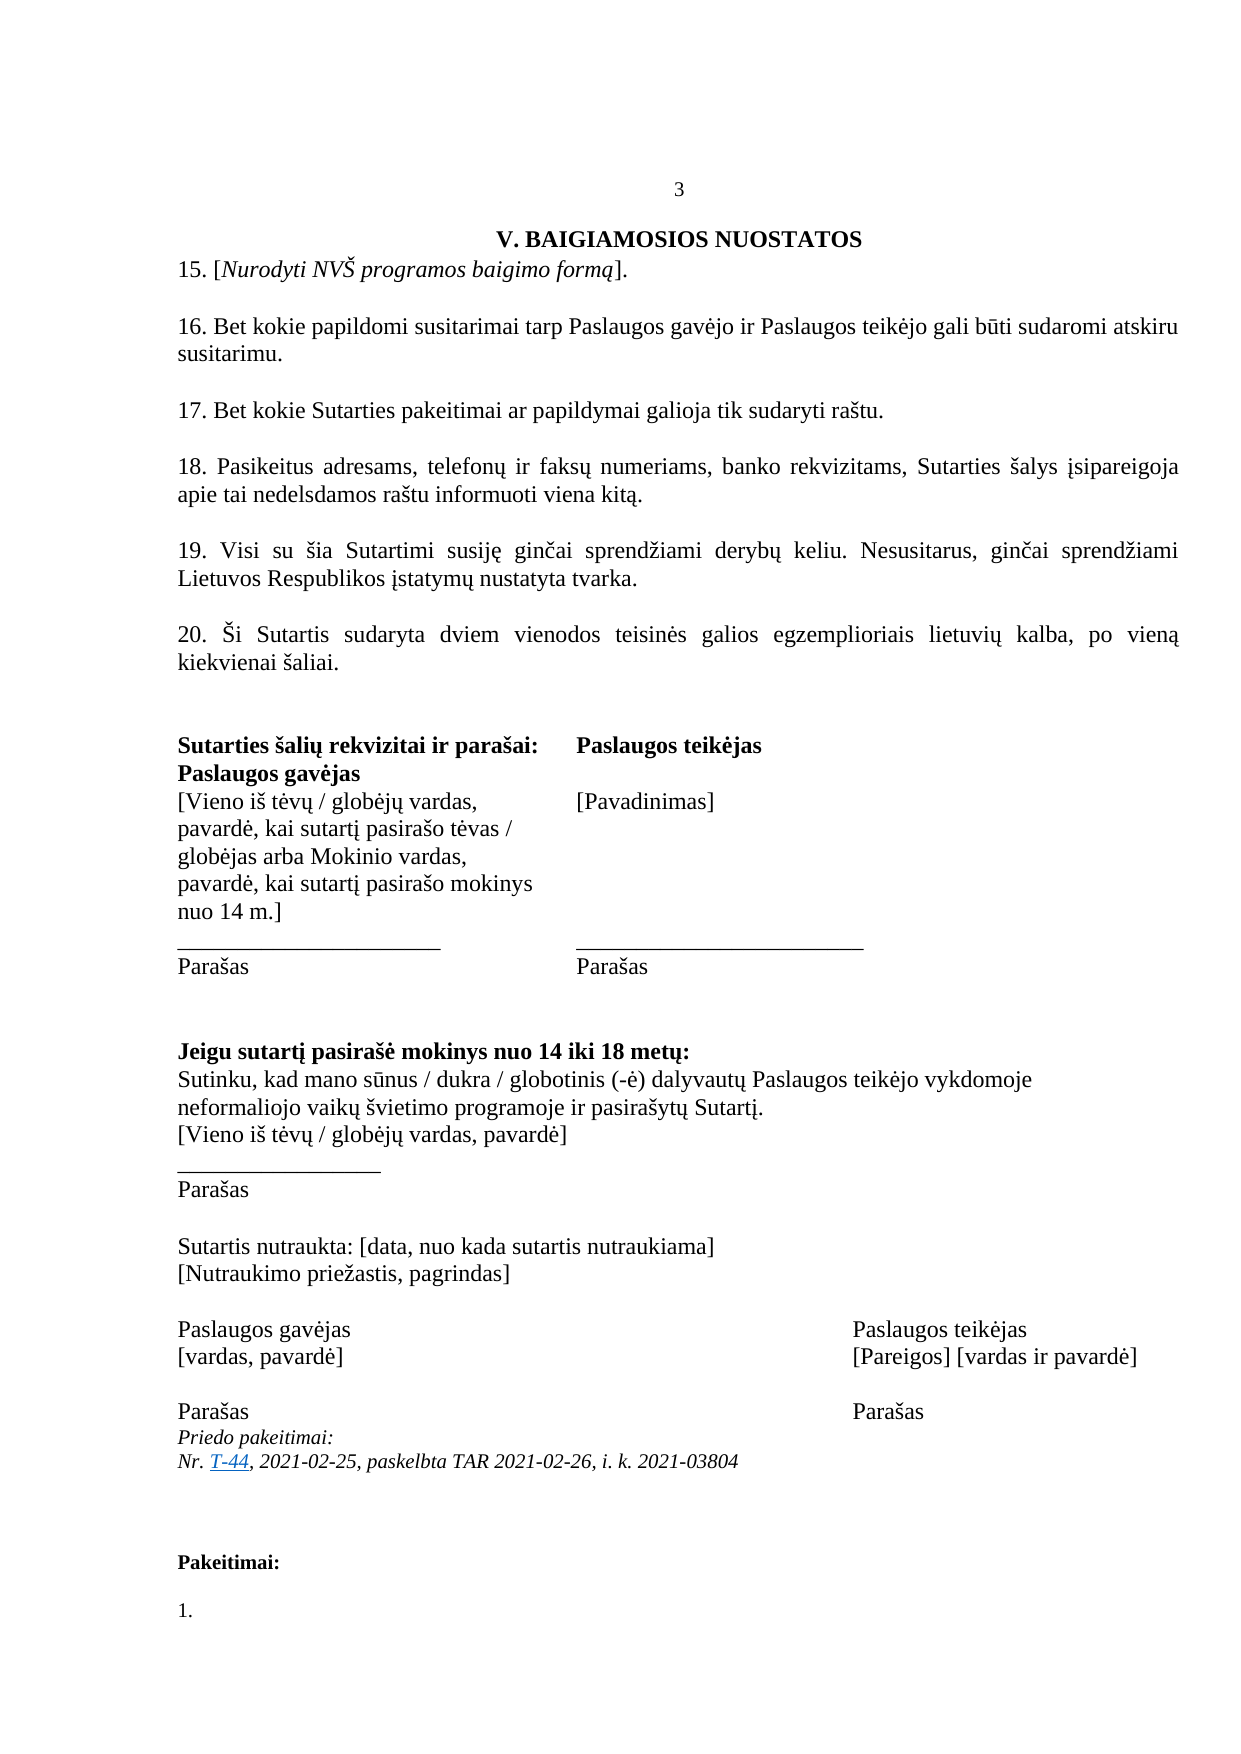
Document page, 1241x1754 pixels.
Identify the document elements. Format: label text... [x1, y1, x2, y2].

text 17. Bet kokie Sutarties pakeitimai ar papildymai galioja tik sudaryti raštu. [177, 396, 1181, 423]
table_header Sutarties šalių rekvizitai ir parašai: Paslaugos gavėjas [166, 731, 565, 787]
text Nr. T-44, 2021-02-25, paskelbta TAR 2021-02-26, i. k. 2021-03804 [177, 1449, 1181, 1473]
text V. BAIGIAMOSIOS NUOSTATOS [177, 225, 1181, 253]
text 16. Bet kokie papildomi susitarimai tarp Paslaugos gavėjo ir Paslaugos teikėjo gali būti sudaromi atskiru susitarimu. [177, 312, 1181, 367]
table_cell ______________________ [166, 925, 565, 952]
text Sutartis nutraukta: [data, nuo kada sutartis nutraukiama] [177, 1232, 1181, 1259]
text 18. Pasikeitus adresams, telefonų ir faksų numeriams, banko rekvizitams, Sutarties šalys įsipareigoja apie tai nedelsdamos raštu informuoti viena kitą. [177, 452, 1181, 507]
text [vardas, pavardė] [Pareigos] [vardas ir pavardė] [177, 1342, 1181, 1370]
text Parašas Parašas [177, 1397, 1181, 1425]
table_cell Sutinku, kad mano sūnus / dukra / globotinis (-ė) dalyvautų Paslaugos teikėjo vykdomoje neformaliojo vaikų švietimo programoje ir pasirašytų Sutartį. [166, 1065, 1083, 1120]
text [Nutraukimo priežastis, pagrindas] [177, 1259, 1181, 1287]
table_header Paslaugos teikėjas [565, 731, 964, 787]
text 1. [177, 1598, 1181, 1622]
table_cell Parašas [166, 952, 565, 980]
table_cell Parašas [565, 952, 964, 980]
table_cell [Vieno iš tėvų / globėjų vardas, pavardė, kai sutartį pasirašo tėvas / globėjas arba Mokinio vardas, pavardė, kai sutartį pasirašo mokinys nuo 14 m.] [166, 787, 565, 925]
text 15. [Nurodyti NVŠ programos baigimo formą]. [177, 255, 1181, 283]
table_cell ________________________ [565, 925, 964, 952]
table_cell [Pavadinimas] [565, 787, 964, 925]
text Paslaugos gavėjas Paslaugos teikėjas [177, 1314, 1181, 1342]
text 20. Ši Sutartis sudaryta dviem vienodos teisinės galios egzemplioriais lietuvių kalba, po vieną kiekvienai šaliai. [177, 620, 1181, 675]
table_cell [Vieno iš tėvų / globėjų vardas, pavardė] [166, 1120, 1083, 1148]
text Priedo pakeitimai: [177, 1425, 1181, 1449]
text Pakeitimai: [177, 1550, 1181, 1574]
text 19. Visi su šia Sutartimi susiję ginčai sprendžiami derybų keliu. Nesusitarus, ginčai sprendžiami Lietuvos Respublikos įstatymų nustatyta tvarka. [177, 536, 1181, 591]
table_header Jeigu sutartį pasirašė mokinys nuo 14 iki 18 metų: [166, 1038, 1083, 1065]
table_cell _________________ [166, 1148, 1083, 1175]
table_cell Parašas [166, 1175, 1083, 1203]
